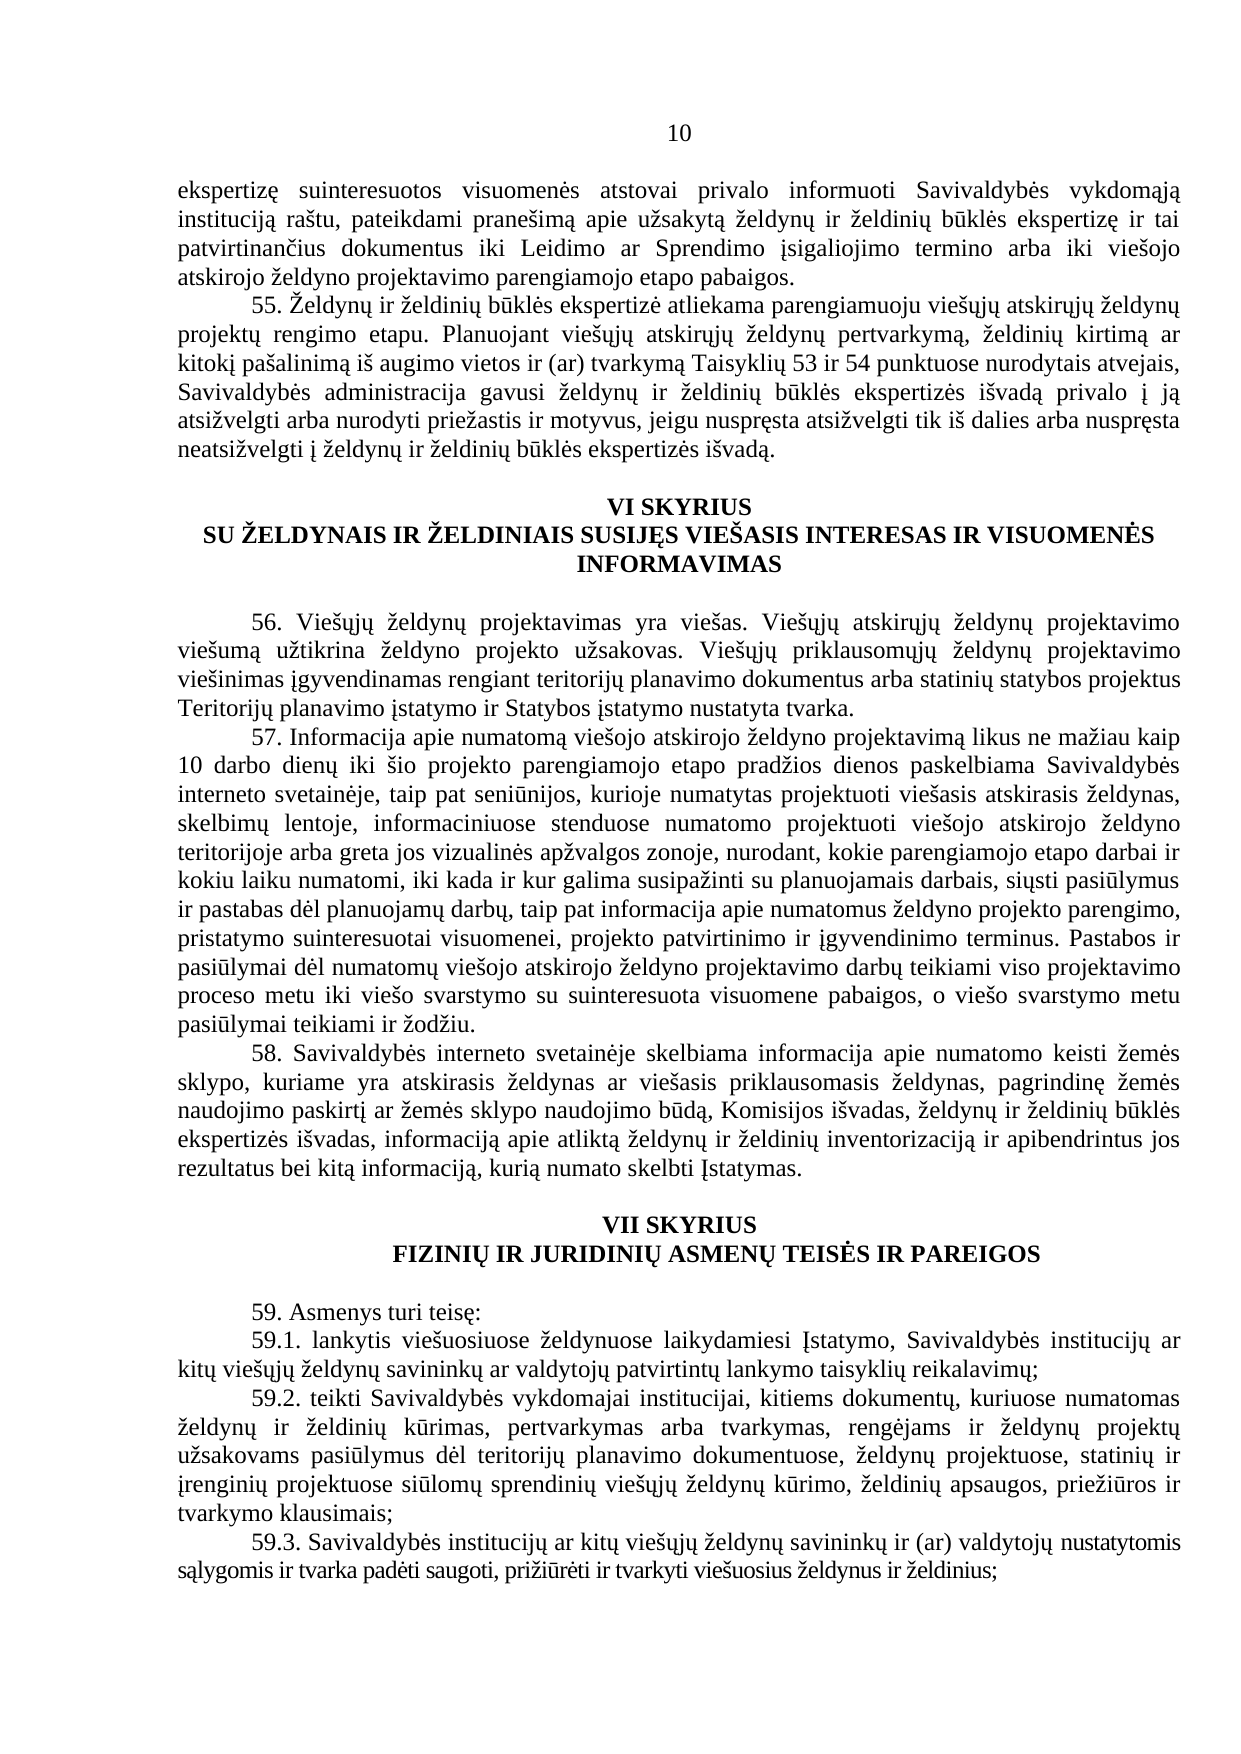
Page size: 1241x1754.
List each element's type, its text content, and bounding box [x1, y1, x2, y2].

text SU ŽELDYNAIS IR ŽELDINIAIS SUSIJĘS VIEŠASIS INTERESAS IR VISUOMENĖS INFORMAVIMAS [177, 521, 1181, 578]
text 55. Želdynų ir želdinių būklės ekspertizė atliekama parengiamuoju viešųjų atskirųjų želdynų projektų rengimo etapu. Planuojant viešųjų atskirųjų želdynų pertvarkymą, želdinių kirtimą ar kitokį pašalinimą iš augimo vietos ir (ar) tvarkymą Taisyklių 53 ir 54 punktuose nurodytais atvejais, Savivaldybės administracija gavusi želdynų ir želdinių būklės ekspertizės išvadą privalo į ją atsižvelgti arba nurodyti priežastis ir motyvus, jeigu nuspręsta atsižvelgti tik iš dalies arba nuspręsta neatsižvelgti į želdynų ir želdinių būklės ekspertizės išvadą. [177, 291, 1181, 463]
text 59.3. Savivaldybės institucijų ar kitų viešųjų želdynų savininkų ir (ar) valdytojų nustatytomis sąlygomis ir tvarka padėti saugoti, prižiūrėti ir tvarkyti viešuosius želdynus ir želdinius; [177, 1527, 1181, 1584]
text 59.2. teikti Savivaldybės vykdomajai institucijai, kitiems dokumentų, kuriuose numatomas želdynų ir želdinių kūrimas, pertvarkymas arba tvarkymas, rengėjams ir želdynų projektų užsakovams pasiūlymus dėl teritorijų planavimo dokumentuose, želdynų projektuose, statinių ir įrenginių projektuose siūlomų sprendinių viešųjų želdynų kūrimo, želdinių apsaugos, priežiūros ir tvarkymo klausimais; [177, 1383, 1181, 1527]
text FIZINIŲ IR JURIDINIŲ ASMENŲ TEISĖS IR PAREIGOS [177, 1239, 1181, 1268]
text VII SKYRIUS [177, 1211, 1181, 1239]
text ekspertizę suinteresuotos visuomenės atstovai privalo informuoti Savivaldybės vykdomąją instituciją raštu, pateikdami pranešimą apie užsakytą želdynų ir želdinių būklės ekspertizę ir tai patvirtinančius dokumentus iki Leidimo ar Sprendimo įsigaliojimo termino arba iki viešojo atskirojo želdyno projektavimo parengiamojo etapo pabaigos. [177, 176, 1181, 291]
text VI SKYRIUS [177, 492, 1181, 521]
text 58. Savivaldybės interneto svetainėje skelbiama informacija apie numatomo keisti žemės sklypo, kuriame yra atskirasis želdynas ar viešasis priklausomasis želdynas, pagrindinę žemės naudojimo paskirtį ar žemės sklypo naudojimo būdą, Komisijos išvadas, želdynų ir želdinių būklės ekspertizės išvadas, informaciją apie atliktą želdynų ir želdinių inventorizaciją ir apibendrintus jos rezultatus bei kitą informaciją, kurią numato skelbti Įstatymas. [177, 1038, 1181, 1182]
text 59. Asmenys turi teisę: [177, 1297, 1152, 1326]
text 56. Viešųjų želdynų projektavimas yra viešas. Viešųjų atskirųjų želdynų projektavimo viešumą užtikrina želdyno projekto užsakovas. Viešųjų priklausomųjų želdynų projektavimo viešinimas įgyvendinamas rengiant teritorijų planavimo dokumentus arba statinių statybos projektus Teritorijų planavimo įstatymo ir Statybos įstatymo nustatyta tvarka. [177, 607, 1181, 722]
text 59.1. lankytis viešuosiuose želdynuose laikydamiesi Įstatymo, Savivaldybės institucijų ar kitų viešųjų želdynų savininkų ar valdytojų patvirtintų lankymo taisyklių reikalavimų; [177, 1326, 1181, 1383]
text 57. Informacija apie numatomą viešojo atskirojo želdyno projektavimą likus ne mažiau kaip 10 darbo dienų iki šio projekto parengiamojo etapo pradžios dienos paskelbiama Savivaldybės interneto svetainėje, taip pat seniūnijos, kurioje numatytas projektuoti viešasis atskirasis želdynas, skelbimų lentoje, informaciniuose stenduose numatomo projektuoti viešojo atskirojo želdyno teritorijoje arba greta jos vizualinės apžvalgos zonoje, nurodant, kokie parengiamojo etapo darbai ir kokiu laiku numatomi, iki kada ir kur galima susipažinti su planuojamais darbais, siųsti pasiūlymus ir pastabas dėl planuojamų darbų, taip pat informacija apie numatomus želdyno projekto parengimo, pristatymo suinteresuotai visuomenei, projekto patvirtinimo ir įgyvendinimo terminus. Pastabos ir pasiūlymai dėl numatomų viešojo atskirojo želdyno projektavimo darbų teikiami viso projektavimo proceso metu iki viešo svarstymo su suinteresuota visuomene pabaigos, o viešo svarstymo metu pasiūlymai teikiami ir žodžiu. [177, 722, 1181, 1038]
